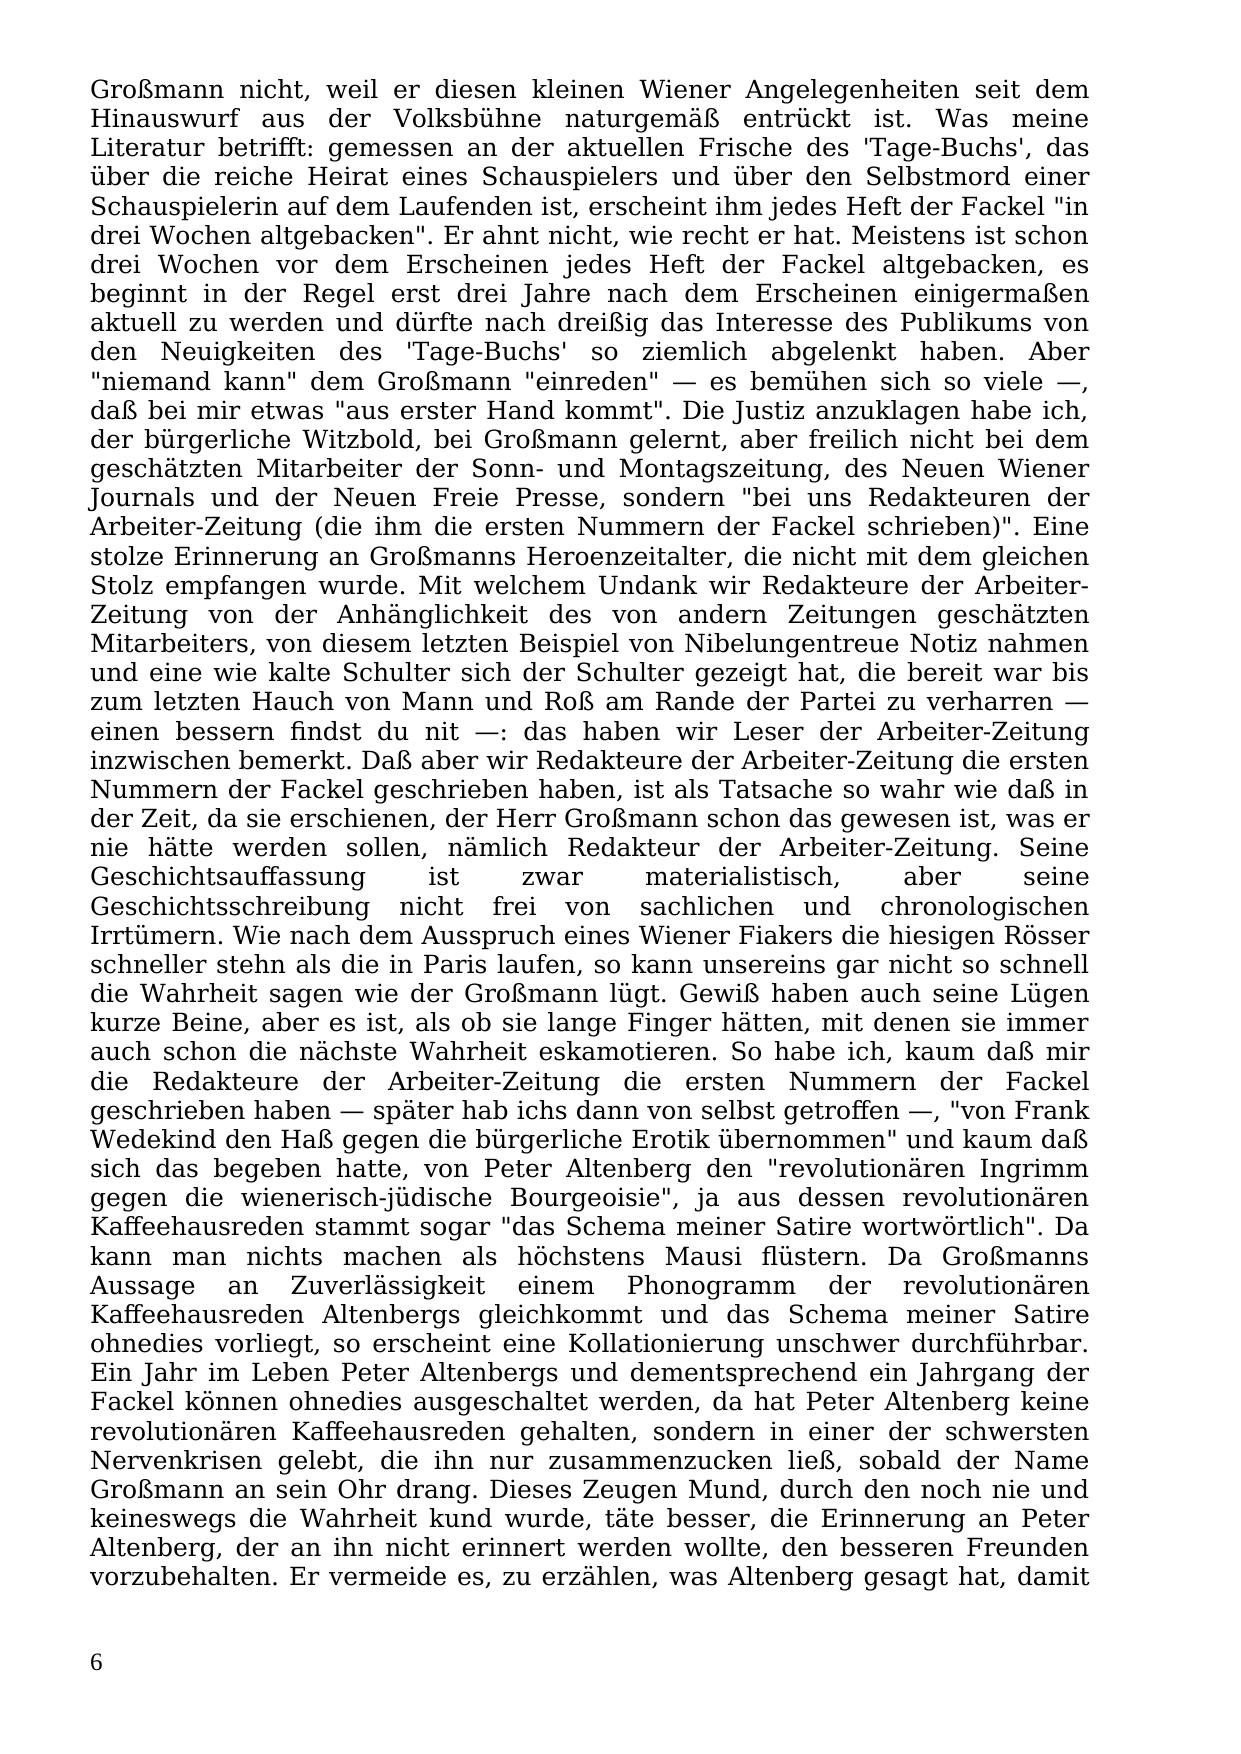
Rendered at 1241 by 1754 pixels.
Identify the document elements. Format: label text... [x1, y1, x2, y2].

text Großmann nicht, weil er diesen kleinen Wiener Angelegenheiten seit dem Hinauswurf aus der Volksbühne naturgemäß entrückt ist. Was meine Literatur betrifft: gemessen an der aktuellen Frische des 'Tage-Buchs', das über die reiche Heirat eines Schauspielers und über den Selbstmord einer Schauspielerin auf dem Laufenden ist, erscheint ihm jedes Heft der Fackel "in drei Wochen altgebacken". Er ahnt nicht, wie recht er hat. Meistens ist schon drei Wochen vor dem Erscheinen jedes Heft der Fackel altgebacken, es beginnt in der Regel erst drei Jahre nach dem Erscheinen einigermaßen aktuell zu werden und dürfte nach dreißig das Interesse des Publikums von den Neuigkeiten des 'Tage-Buchs' so ziemlich abgelenkt haben. Aber "niemand kann" dem Großmann "einreden" — es bemühen sich so viele —, daß bei mir etwas "aus erster Hand kommt". Die Justiz anzuklagen habe ich, der bürgerliche Witzbold, bei Großmann gelernt, aber freilich nicht bei dem geschätzten Mitarbeiter der Sonn- und Montagszeitung, des Neuen Wiener Journals und der Neuen Freie Presse, sondern "bei uns Redakteuren der Arbeiter-Zeitung (die ihm die ersten Nummern der Fackel schrieben)". Eine stolze Erinnerung an Großmanns Heroenzeitalter, die nicht mit dem gleichen Stolz empfangen wurde. Mit welchem Undank wir Redakteure der Arbeiter-Zeitung von der Anhänglichkeit des von andern Zeitungen geschätzten Mitarbeiters, von diesem letzten Beispiel von Nibelungentreue Notiz nahmen und eine wie kalte Schulter sich der Schulter gezeigt hat, die bereit war bis zum letzten Hauch von Mann und Roß am Rande der Partei zu verharren — einen bessern findst du nit —: das haben wir Leser der Arbeiter-Zeitung inzwischen bemerkt. Daß aber wir Redakteure der Arbeiter-Zeitung die ersten Nummern der Fackel geschrieben haben, ist als Tatsache so wahr wie daß in der Zeit, da sie erschienen, der Herr Großmann schon das gewesen ist, was er nie hätte werden sollen, nämlich Redakteur der Arbeiter-Zeitung. Seine Geschichtsauffassung ist zwar materialistisch, aber seine Geschichtsschreibung nicht frei von sachlichen und chronologischen Irrtümern. Wie nach dem Ausspruch eines Wiener Fiakers die hiesigen Rösser schneller stehn als die in Paris laufen, so kann unsereins gar nicht so schnell die Wahrheit sagen wie der Großmann lügt. Gewiß haben auch seine Lügen kurze Beine, aber es ist, als ob sie lange Finger hätten, mit denen sie immer auch schon die nächste Wahrheit eskamotieren. So habe ich, kaum daß mir die Redakteure der Arbeiter-Zeitung die ersten Nummern der Fackel geschrieben haben — später hab ichs dann von selbst getroffen —, "von Frank Wedekind den Haß gegen die bürgerliche Erotik übernommen" und kaum daß sich das begeben hatte, von Peter Altenberg den "revolutionären Ingrimm gegen die wienerisch-jüdische Bourgeoisie", ja aus dessen revolutionären Kaffeehausreden stammt sogar "das Schema meiner Satire wortwörtlich". Da kann man nichts machen als höchstens Mausi flüstern. Da Großmanns Aussage an Zuverlässigkeit einem Phonogramm der revolutionären Kaffeehausreden Altenbergs gleichkommt und das Schema meiner Satire ohnedies vorliegt, so erscheint eine Kollationierung unschwer durchführbar. Ein Jahr im Leben Peter Altenbergs und dementsprechend ein Jahrgang der Fackel können ohnedies ausgeschaltet werden, da hat Peter Altenberg keine revolutionären Kaffeehausreden gehalten, sondern in einer der schwersten Nervenkrisen gelebt, die ihn nur zusammenzucken ließ, sobald der Name Großmann an sein Ohr drang. Dieses Zeugen Mund, durch den noch nie und keineswegs die Wahrheit kund wurde, täte besser, die Erinnerung an Peter Altenberg, der an ihn nicht erinnert werden wollte, den besseren Freunden vorzubehalten. Er vermeide es, zu erzählen, was Altenberg gesagt hat, damit [90, 75, 1091, 1592]
